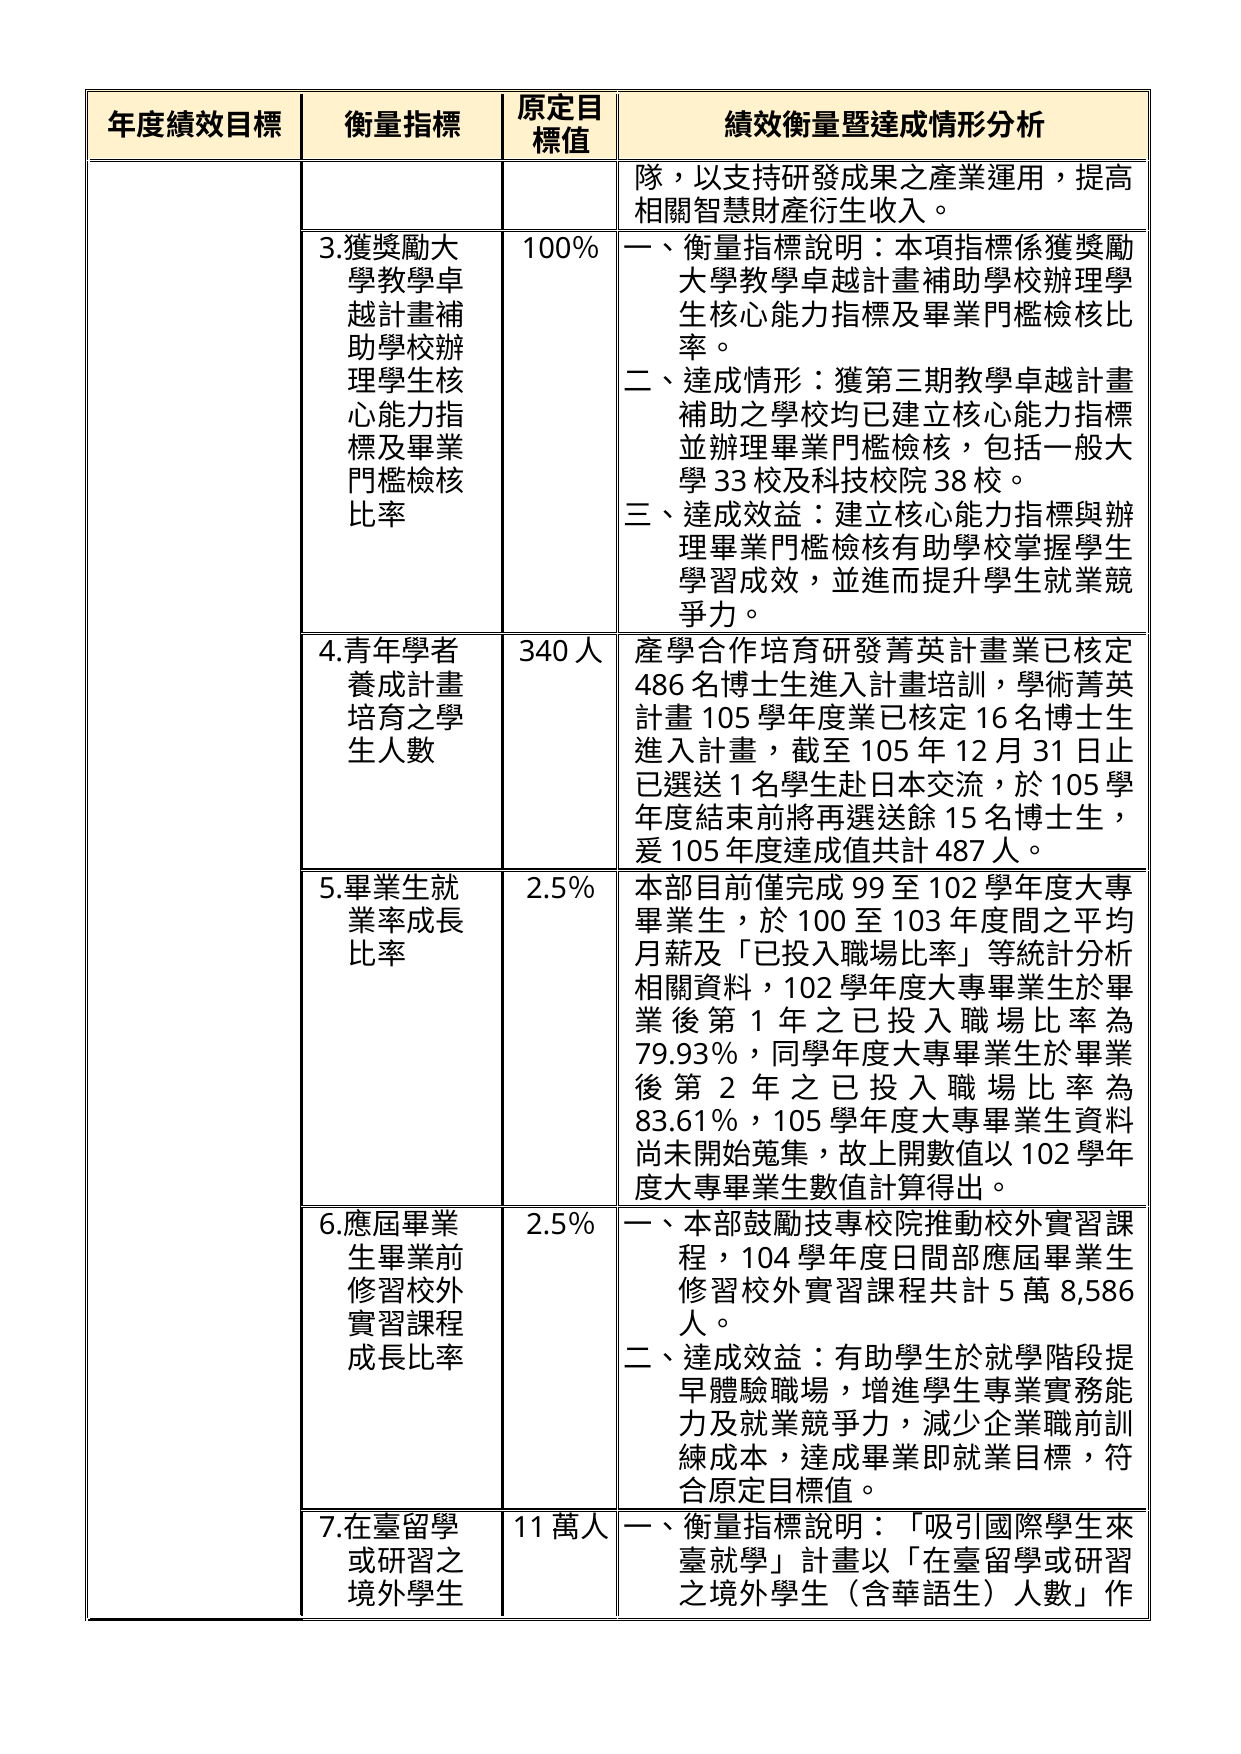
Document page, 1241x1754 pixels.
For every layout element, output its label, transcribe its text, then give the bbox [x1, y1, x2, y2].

table_header 績效衡量暨達成情形分析 [618, 92, 1148, 158]
table_cell 3.獲獎勵大學教學卓越計畫補助學校辦理學生核心能力指標及畢業門檻檢核比率 [303, 232, 501, 632]
table_cell 6.應屆畢業生畢業前修習校外實習課程成長比率 [303, 1208, 501, 1508]
table_cell [88, 159, 301, 1617]
table_cell 一、本部鼓勵技專校院推動校外實習課程，104學年度日間部應屆畢業生修習校外實習課程共計5萬8,586人。 二、達成效益：有助學生於就學階段提早體驗職場，增進學生專業實務能力及就業競爭力，減少企業職前訓練成本，達成畢業即就業目標，符合原定目標值。 [618, 1205, 1149, 1508]
table_cell 產學合作培育研發菁英計畫業已核定486名博士生進入計畫培訓，學術菁英計畫105學年度業已核定16名博士生進入計畫，截至105年12月31日止已選送1名學生赴日本交流，於105學年度結束前將再選送餘15名博士生，爰105年度達成值共計487人。 [618, 632, 1149, 868]
table_cell 一、衡量指標說明：本項指標係獲獎勵大學教學卓越計畫補助學校辦理學生核心能力指標及畢業門檻檢核比率。 二、達成情形：獲第三期教學卓越計畫補助之學校均已建立核心能力指標並辦理畢業門檻檢核，包括一般大學33校及科技校院38校。 三、達成效益：建立核心能力指標與辦理畢業門檻檢核有助學校掌握學生學習成效，並進而提升學生就業競爭力。 [619, 229, 1148, 632]
table_cell 7.在臺留學或研習之境外學生 [301, 1512, 502, 1617]
table_cell 2.5％ [504, 1208, 616, 1508]
table_cell [504, 162, 616, 228]
table_cell 5.畢業生就業率成長比率 [303, 872, 501, 1205]
table_cell 一、衡量指標說明：「吸引國際學生來臺就學」計畫以「在臺留學或研習之境外學生（含華語生）人數」作 [618, 1508, 1148, 1617]
table_cell [303, 162, 501, 228]
table_cell 隊，以支持研發成果之產業運用，提高相關智慧財產衍生收入。 [619, 159, 1148, 228]
table_header 原定目標值 [502, 92, 617, 158]
table_header 衡量指標 [301, 92, 502, 158]
table_header 年度績效目標 [88, 92, 301, 158]
table_cell 4.青年學者養成計畫培育之學生人數 [303, 635, 501, 868]
table_cell 100％ [504, 232, 616, 632]
table_cell 340人 [504, 635, 616, 868]
table_cell 本部目前僅完成99至102學年度大專畢業生，於100至103年度間之平均月薪及「已投入職場比率」等統計分析相關資料，102學年度大專畢業生於畢業後第1年之已投入職場比率為79.93％，同學年度大專畢業生於畢業後第2年之已投入職場比率為83.61％，105學年度大專畢業生資料尚未開始蒐集，故上開數值以102學年度大專畢業生數值計算得出。 [619, 868, 1148, 1205]
table_cell 11萬人 [502, 1512, 617, 1617]
table_cell 2.5％ [504, 872, 616, 1205]
